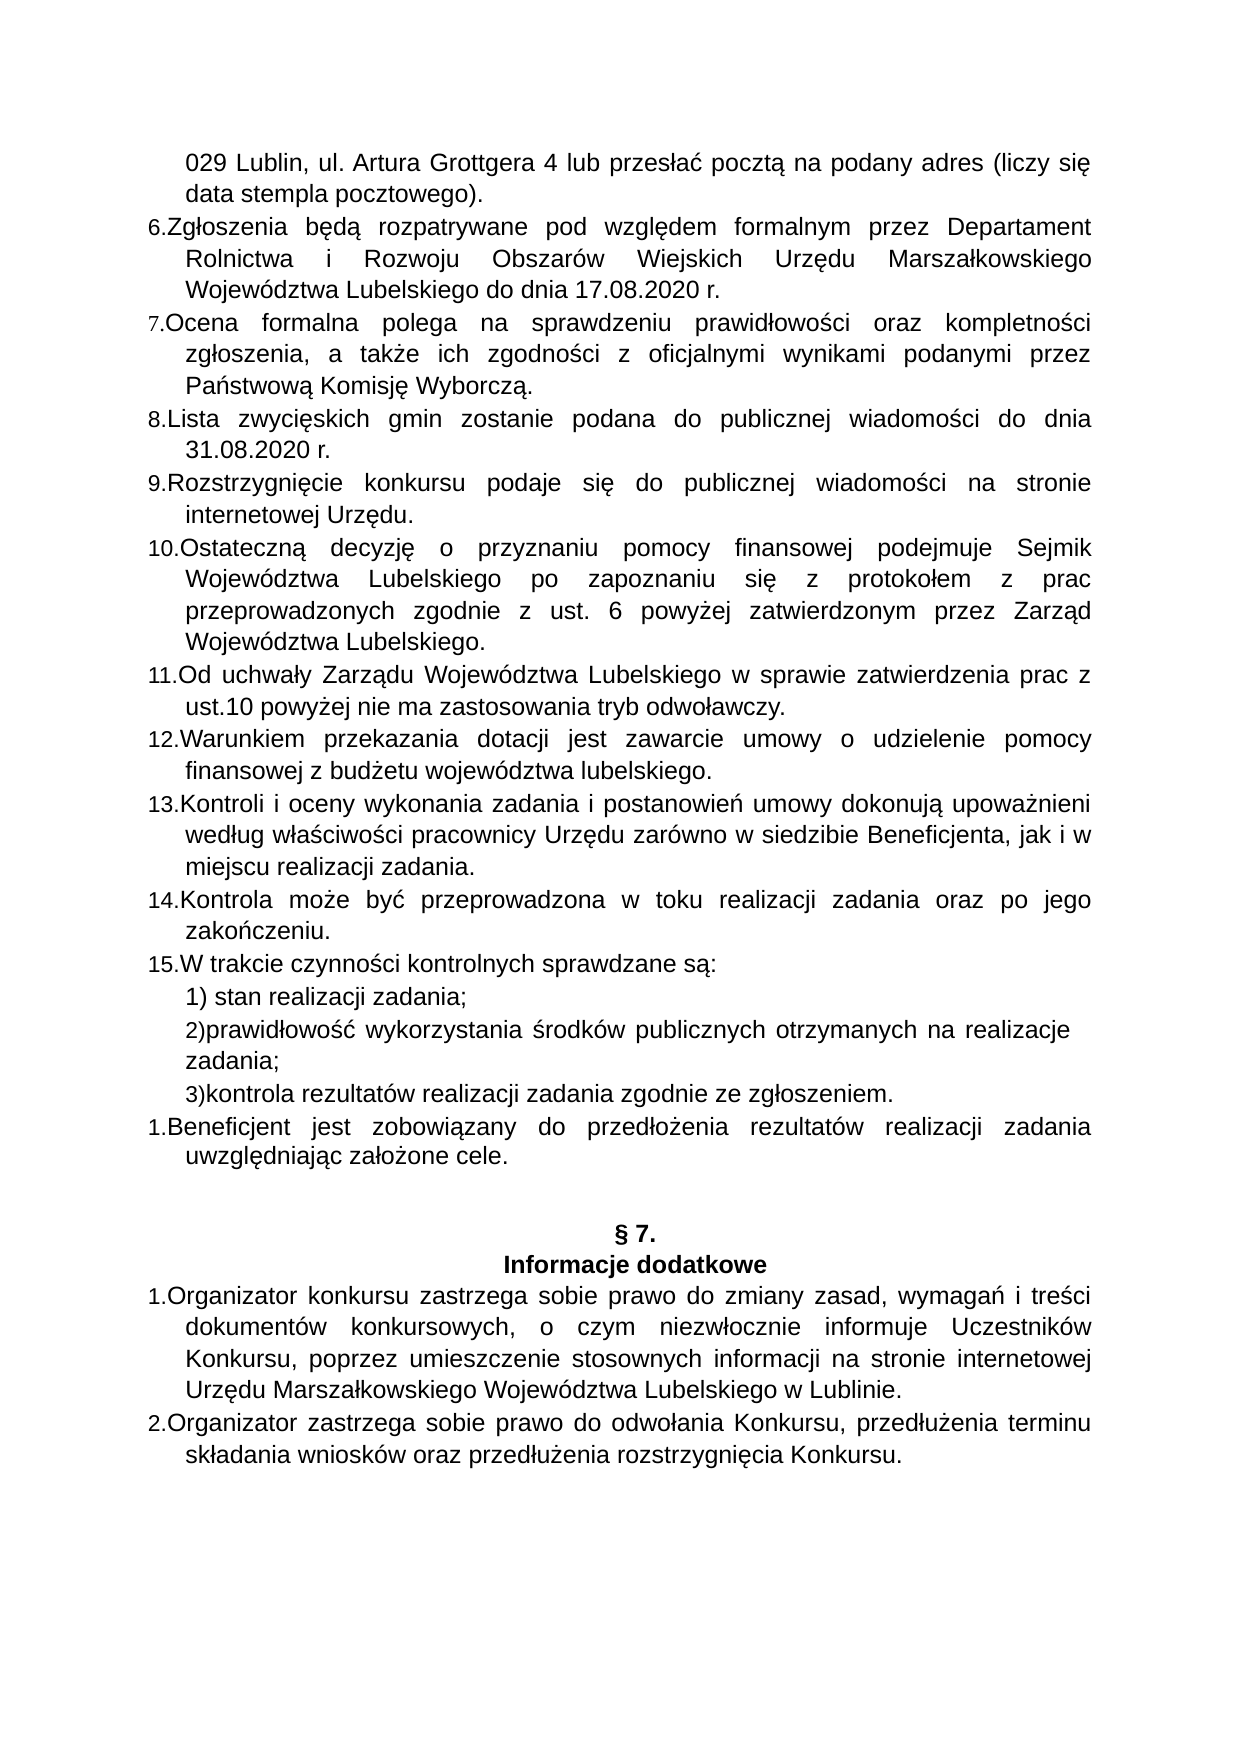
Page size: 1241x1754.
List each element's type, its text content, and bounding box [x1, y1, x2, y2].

list Organizator zastrzega sobie prawo do odwołania Konkursu, przedłużenia terminu składania wniosków oraz przedłużenia rozstrzygnięcia Konkursu. [148, 1408, 1093, 1468]
list prawidłowość wykorzystania środków publicznych otrzymanych na realizacje zadania; [185, 1015, 1071, 1075]
text § 7. [216, 1219, 1061, 1248]
list W trakcie czynności kontrolnych sprawdzane są: [148, 949, 1093, 978]
list Kontrola może być przeprowadzona w toku realizacji zadania oraz po jego zakończeniu. [148, 885, 1093, 945]
text 1) stan realizacji zadania; [185, 982, 1093, 1011]
list Beneficjent jest zobowiązany do przedłożenia rezultatów realizacji zadania uwzględniając założone cele. [148, 1112, 1093, 1169]
list kontrola rezultatów realizacji zadania zgodnie ze zgłoszeniem. [185, 1079, 1071, 1108]
list Organizator konkursu zastrzega sobie prawo do zmiany zasad, wymagań i treści dokumentów konkursowych, o czym niezwłocznie informuje Uczestników Konkursu, poprzez umieszczenie stosownych informacji na stronie internetowej Urzędu Marszałkowskiego Województwa Lubelskiego w Lublinie. [148, 1281, 1093, 1404]
list Ocena formalna polega na sprawdzeniu prawidłowości oraz kompletności zgłoszenia, a także ich zgodności z oficjalnymi wynikami podanymi przez Państwową Komisję Wyborczą. [148, 308, 1093, 400]
list Od uchwały Zarządu Województwa Lubelskiego w sprawie zatwierdzenia prac z ust.10 powyżej nie ma zastosowania tryb odwoławczy. [148, 660, 1093, 720]
text Informacje dodatkowe [216, 1250, 1061, 1279]
list 029 Lublin, ul. Artura Grottgera 4 lub przesłać pocztą na podany adres (liczy się data stempla pocztowego). [148, 148, 1093, 208]
list Kontroli i oceny wykonania zadania i postanowień umowy dokonują upoważnieni według właściwości pracownicy Urzędu zarówno w siedzibie Beneficjenta, jak i w miejscu realizacji zadania. [148, 789, 1093, 881]
list Zgłoszenia będą rozpatrywane pod względem formalnym przez Departament Rolnictwa i Rozwoju Obszarów Wiejskich Urzędu Marszałkowskiego Województwa Lubelskiego do dnia 17.08.2020 r. [148, 212, 1093, 304]
list Lista zwycięskich gmin zostanie podana do publicznej wiadomości do dnia 31.08.2020 r. [148, 404, 1093, 464]
list Rozstrzygnięcie konkursu podaje się do publicznej wiadomości na stronie internetowej Urzędu. [148, 468, 1093, 528]
list Ostateczną decyzję o przyznaniu pomocy finansowej podejmuje Sejmik Województwa Lubelskiego po zapoznaniu się z protokołem z prac przeprowadzonych zgodnie z ust. 6 powyżej zatwierdzonym przez Zarząd Województwa Lubelskiego. [148, 533, 1093, 656]
list Warunkiem przekazania dotacji jest zawarcie umowy o udzielenie pomocy finansowej z budżetu województwa lubelskiego. [148, 724, 1093, 785]
